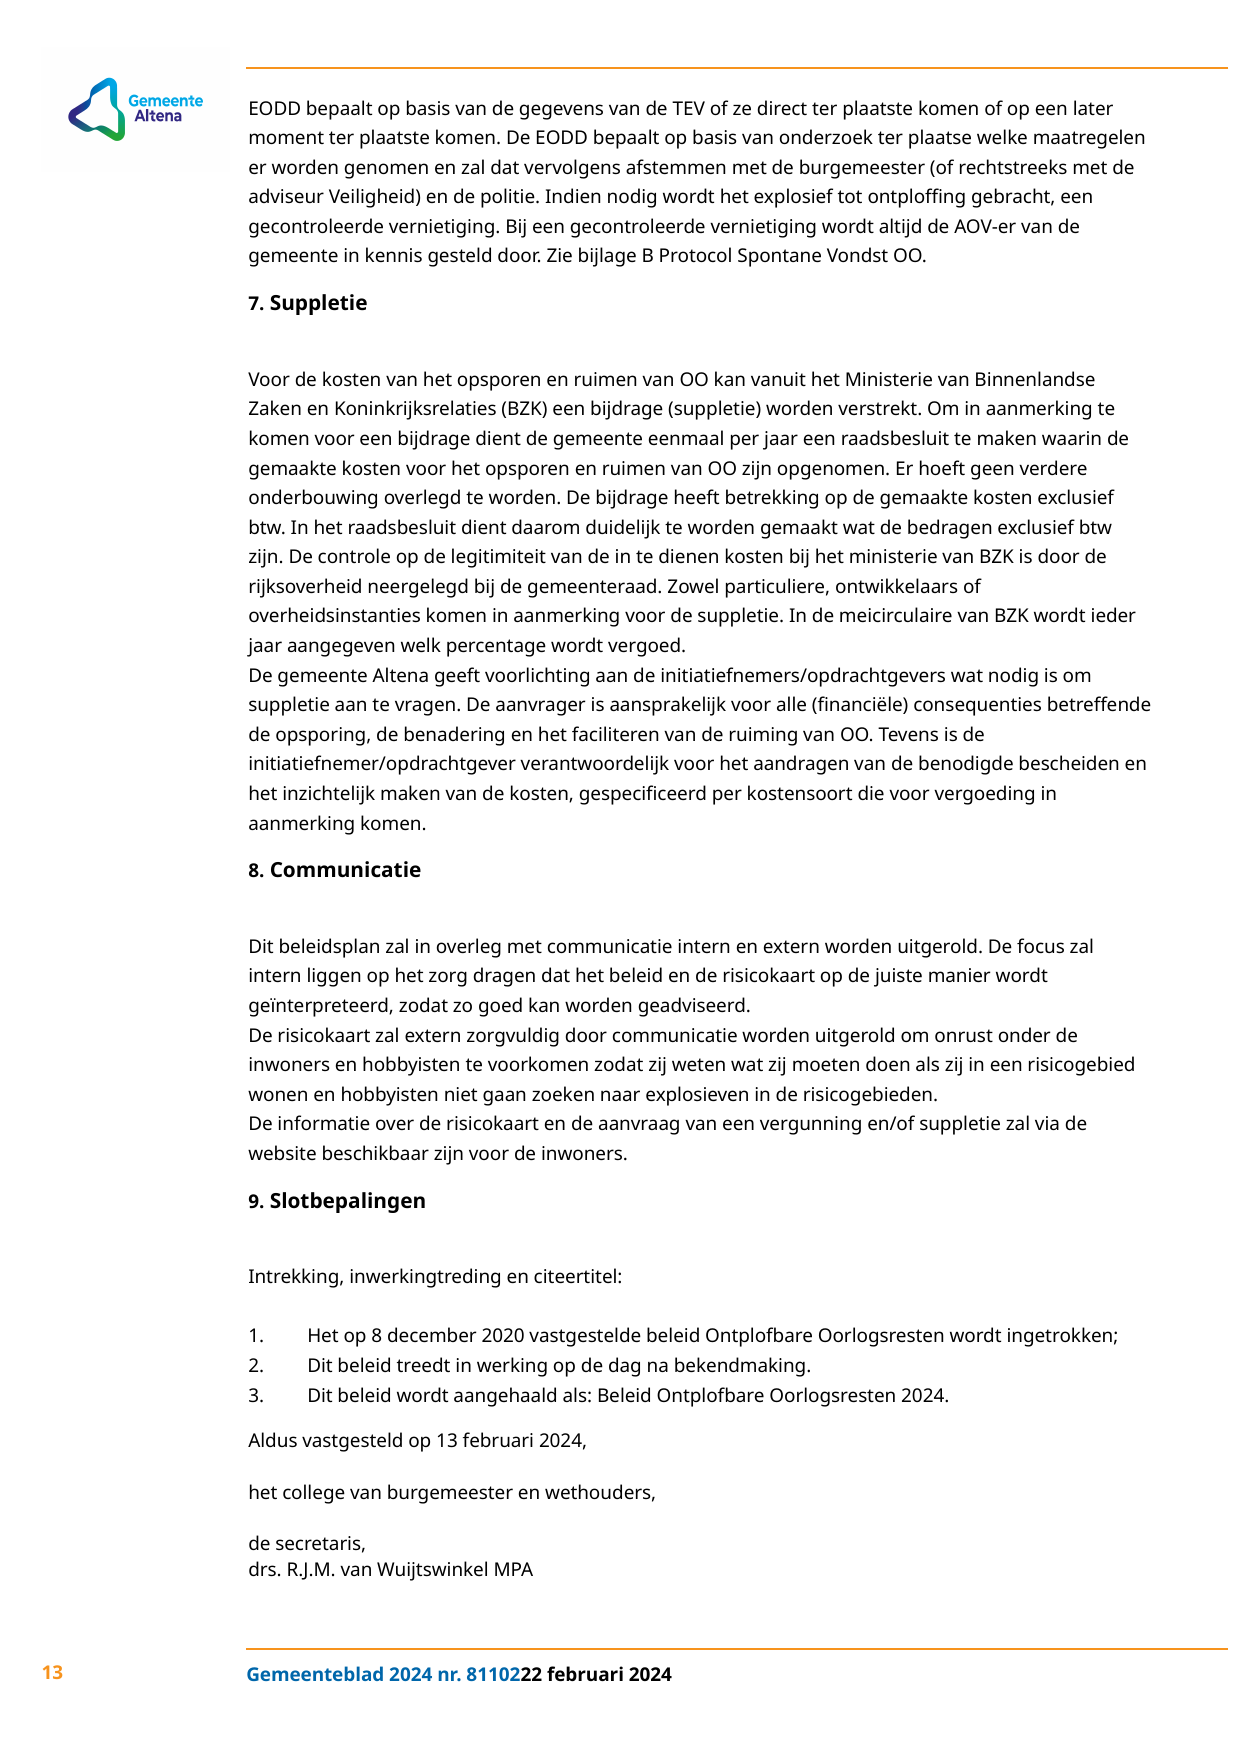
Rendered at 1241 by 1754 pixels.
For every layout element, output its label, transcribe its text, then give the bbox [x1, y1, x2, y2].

text De gemeente Altena geeft voorlichting aan de initiatiefnemers/opdrachtgevers wat nodig is om suppletie aan te vragen. De aanvrager is aansprakelijk voor alle (financiële) consequenties betreffende de opsporing, de benadering en het faciliteren van de ruiming van OO. Tevens is de initiatiefnemer/opdrachtgever verantwoordelijk voor het aandragen van de benodigde bescheiden en het inzichtelijk maken van de kosten, gespecificeerd per kostensoort die voor vergoeding in aanmerking komen. [248, 662, 1152, 836]
text 7. Suppletie [248, 288, 1152, 317]
text drs. R.J.M. van Wuijtswinkel MPA [248, 1556, 1152, 1582]
text Voor de kosten van het opsporen en ruimen van OO kan vanuit het Ministerie van Binnenlandse Zaken en Koninkrijksrelaties (BZK) een bijdrage (suppletie) worden verstrekt. Om in aanmerking te komen voor een bijdrage dient de gemeente eenmaal per jaar een raadsbesluit te maken waarin de gemaakte kosten voor het opsporen en ruimen van OO zijn opgenomen. Er hoeft geen verdere onderbouwing overlegd te worden. De bijdrage heeft betrekking op de gemaakte kosten exclusief btw. In het raadsbesluit dient daarom duidelijk te worden gemaakt wat de bedragen exclusief btw zijn. De controle op de legitimiteit van de in te dienen kosten bij het ministerie van BZK is door de rijksoverheid neergelegd bij de gemeenteraad. Zowel particuliere, ontwikkelaars of overheidsinstanties komen in aanmerking voor de suppletie. In de meicirculaire van BZK wordt ieder jaar aangegeven welk percentage wordt vergoed. [248, 366, 1152, 658]
list Dit beleid wordt aangehaald als: Beleid Ontplofbare Oorlogsresten 2024. [248, 1382, 1152, 1408]
list Dit beleid treedt in werking op de dag na bekendmaking. [248, 1352, 1152, 1378]
text De informatie over de risicokaart en de aanvraag van een vergunning en/of suppletie zal via de website beschikbaar zijn voor de inwoners. [248, 1111, 1152, 1166]
text Intrekking, inwerkingtreding en citeertitel: [248, 1263, 1152, 1289]
list Het op 8 december 2020 vastgestelde beleid Ontplofbare Oorlogsresten wordt ingetrokken; [248, 1323, 1152, 1348]
text 9. Slotbepalingen [248, 1186, 1152, 1214]
text Dit beleidsplan zal in overleg met communicatie intern en extern worden uitgerold. De focus zal intern liggen op het zorg dragen dat het beleid en de risicokaart op de juiste manier wordt geïnterpreteerd, zodat zo goed kan worden geadviseerd. [248, 933, 1152, 1018]
text EODD bepaalt op basis van de gegevens van de TEV of ze direct ter plaatste komen of op een later moment ter plaatste komen. De EODD bepaalt op basis van onderzoek ter plaatse welke maatregelen er worden genomen en zal dat vervolgens afstemmen met de burgemeester (of rechtstreeks met de adviseur Veiligheid) en de politie. Indien nodig wordt het explosief tot ontploffing gebracht, een gecontroleerde vernietiging. Bij een gecontroleerde vernietiging wordt altijd de AOV-er van de gemeente in kennis gesteld door. Zie bijlage B Protocol Spontane Vondst OO. [248, 95, 1152, 268]
text de secretaris, [248, 1530, 1152, 1556]
text het college van burgemeester en wethouders, [248, 1479, 1152, 1505]
picture [41, 47, 231, 172]
text De risicokaart zal extern zorgvuldig door communicatie worden uitgerold om onrust onder de inwoners en hobbyisten te voorkomen zodat zij weten wat zij moeten doen als zij in een risicogebied wonen en hobbyisten niet gaan zoeken naar explosieven in de risicogebieden. [248, 1022, 1152, 1107]
text 8. Communicatie [248, 855, 1152, 884]
text Aldus vastgesteld op 13 februari 2024, [248, 1427, 1152, 1453]
